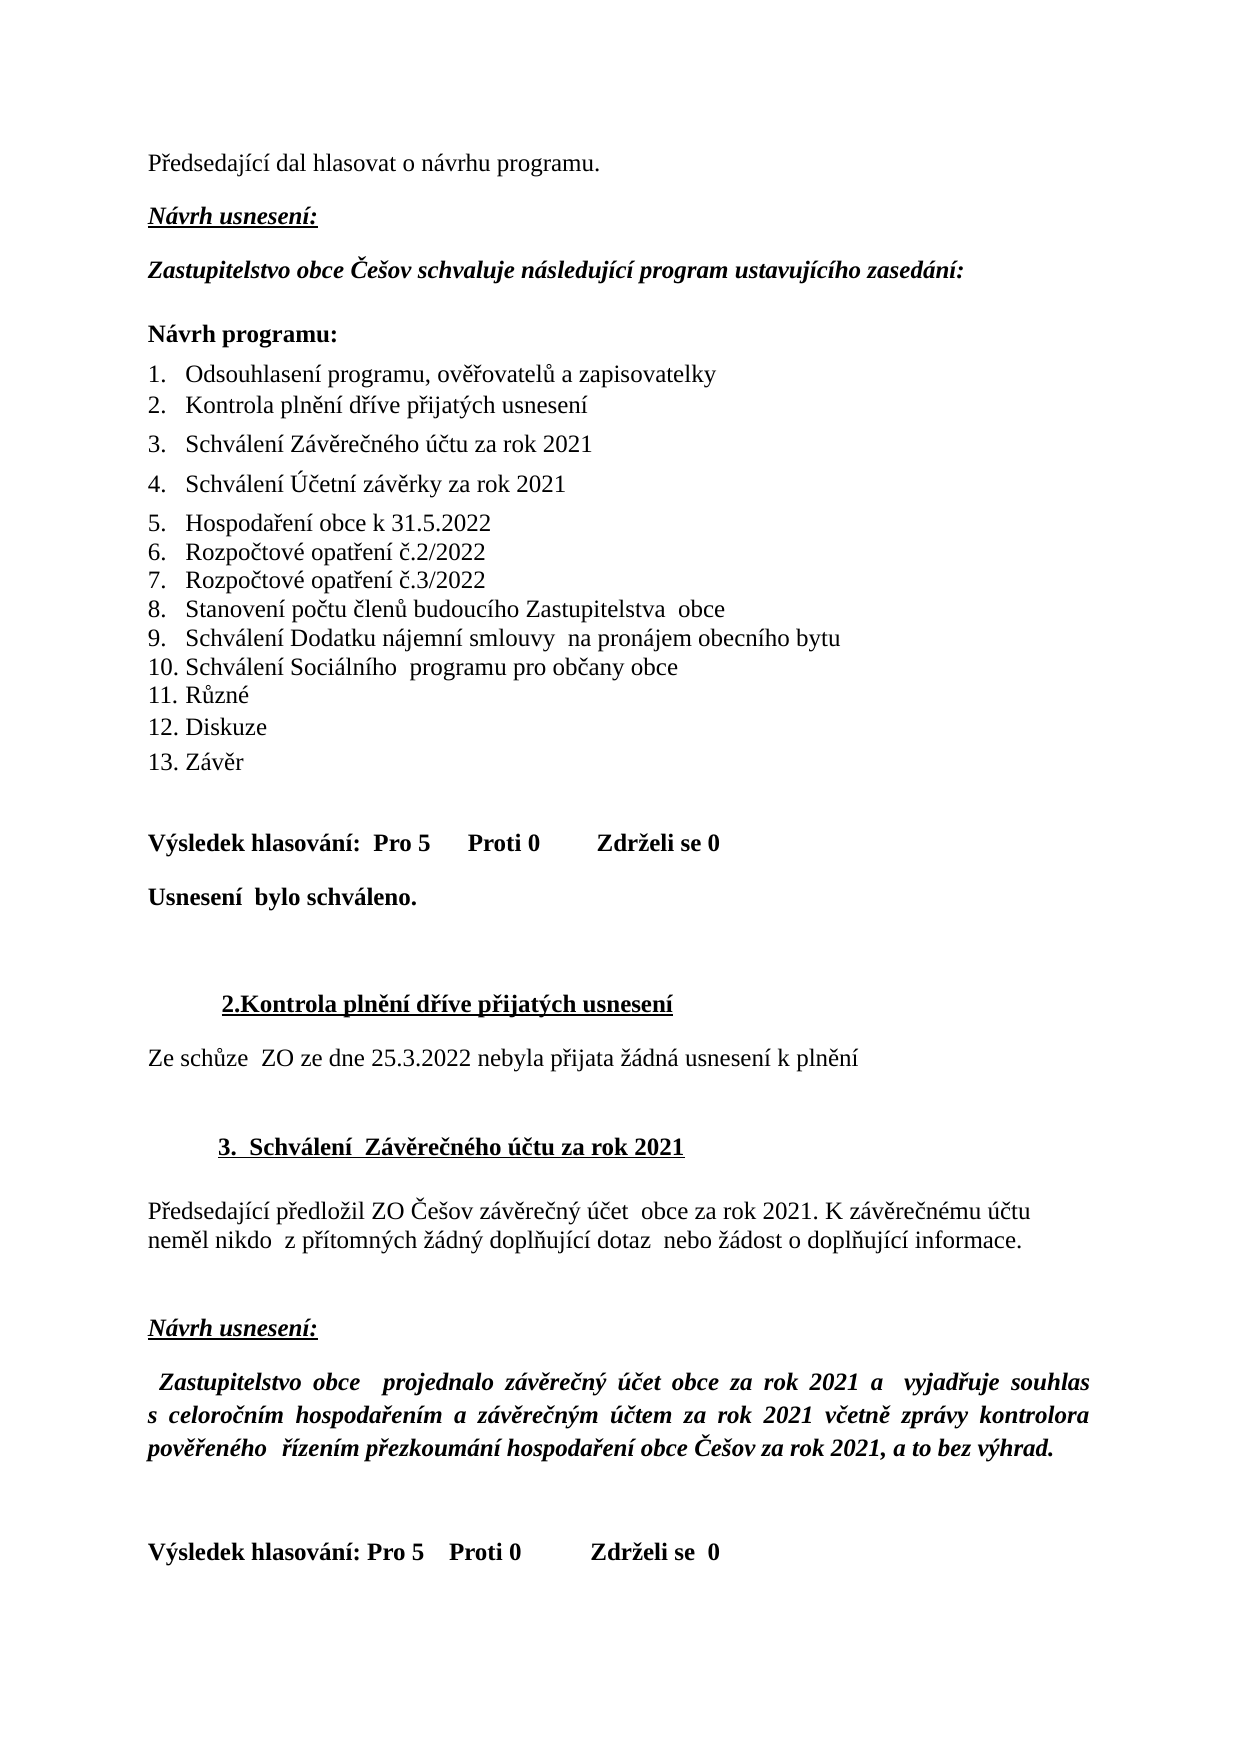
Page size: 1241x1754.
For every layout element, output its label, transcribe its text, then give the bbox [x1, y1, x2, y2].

list Kontrola plnění dříve přijatých usnesení [148, 390, 1093, 419]
text Návrh usnesení: [148, 1313, 1093, 1342]
list Závěr [148, 747, 1093, 775]
list Schválení Závěrečného účtu za rok 2021 [148, 429, 1093, 458]
text Předsedající dal hlasovat o návrhu programu. [148, 148, 1093, 176]
text Zastupitelstvo obce projednalo závěrečný účet obce za rok 2021 a vyjadřuje souhlas s celoročním hospodařením a závěrečným účtem za rok 2021 včetně zprávy kontrolora pověřeného řízením přezkoumání hospodaření obce Češov za rok 2021, a to bez výhrad. [148, 1367, 1093, 1462]
text Ze schůze ZO ze dne 25.3.2022 nebyla přijata žádná usnesení k plnění [148, 1043, 1093, 1072]
text Předsedající předložil ZO Češov závěrečný účet obce za rok 2021. K závěrečnému účtu neměl nikdo z přítomných žádný doplňující dotaz nebo žádost o doplňující informace. [148, 1196, 1093, 1253]
list Schválení Dodatku nájemní smlouvy na pronájem obecního bytu [148, 623, 1093, 652]
list Schválení Sociálního programu pro občany obce [148, 652, 1093, 680]
text Výsledek hlasování: Pro 5 Proti 0 Zdrželi se 0 [148, 828, 1093, 857]
list Schválení Účetní závěrky za rok 2021 [148, 469, 1093, 497]
list Rozpočtové opatření č.3/2022 [148, 565, 1093, 594]
text Návrh usnesení: [148, 201, 1093, 230]
list Hospodaření obce k 31.5.2022 [148, 508, 1093, 537]
text 2.Kontrola plnění dříve přijatých usnesení [148, 989, 1093, 1018]
list Rozpočtové opatření č.2/2022 [148, 537, 1093, 565]
list Odsouhlasení programu, ověřovatelů a zapisovatelky [148, 359, 1093, 387]
text Výsledek hlasování: Pro 5 Proti 0 Zdrželi se 0 [148, 1537, 1093, 1566]
text Zastupitelstvo obce Češov schvaluje následující program ustavujícího zasedání: [148, 255, 1093, 284]
text 3. Schválení Závěrečného účtu za rok 2021 [148, 1132, 1093, 1161]
list Diskuze [148, 712, 1093, 741]
text Návrh programu: [148, 319, 1093, 348]
text Usnesení bylo schváleno. [148, 882, 1093, 911]
list Různé [148, 680, 1093, 709]
list Stanovení počtu členů budoucího Zastupitelstva obce [148, 594, 1093, 623]
